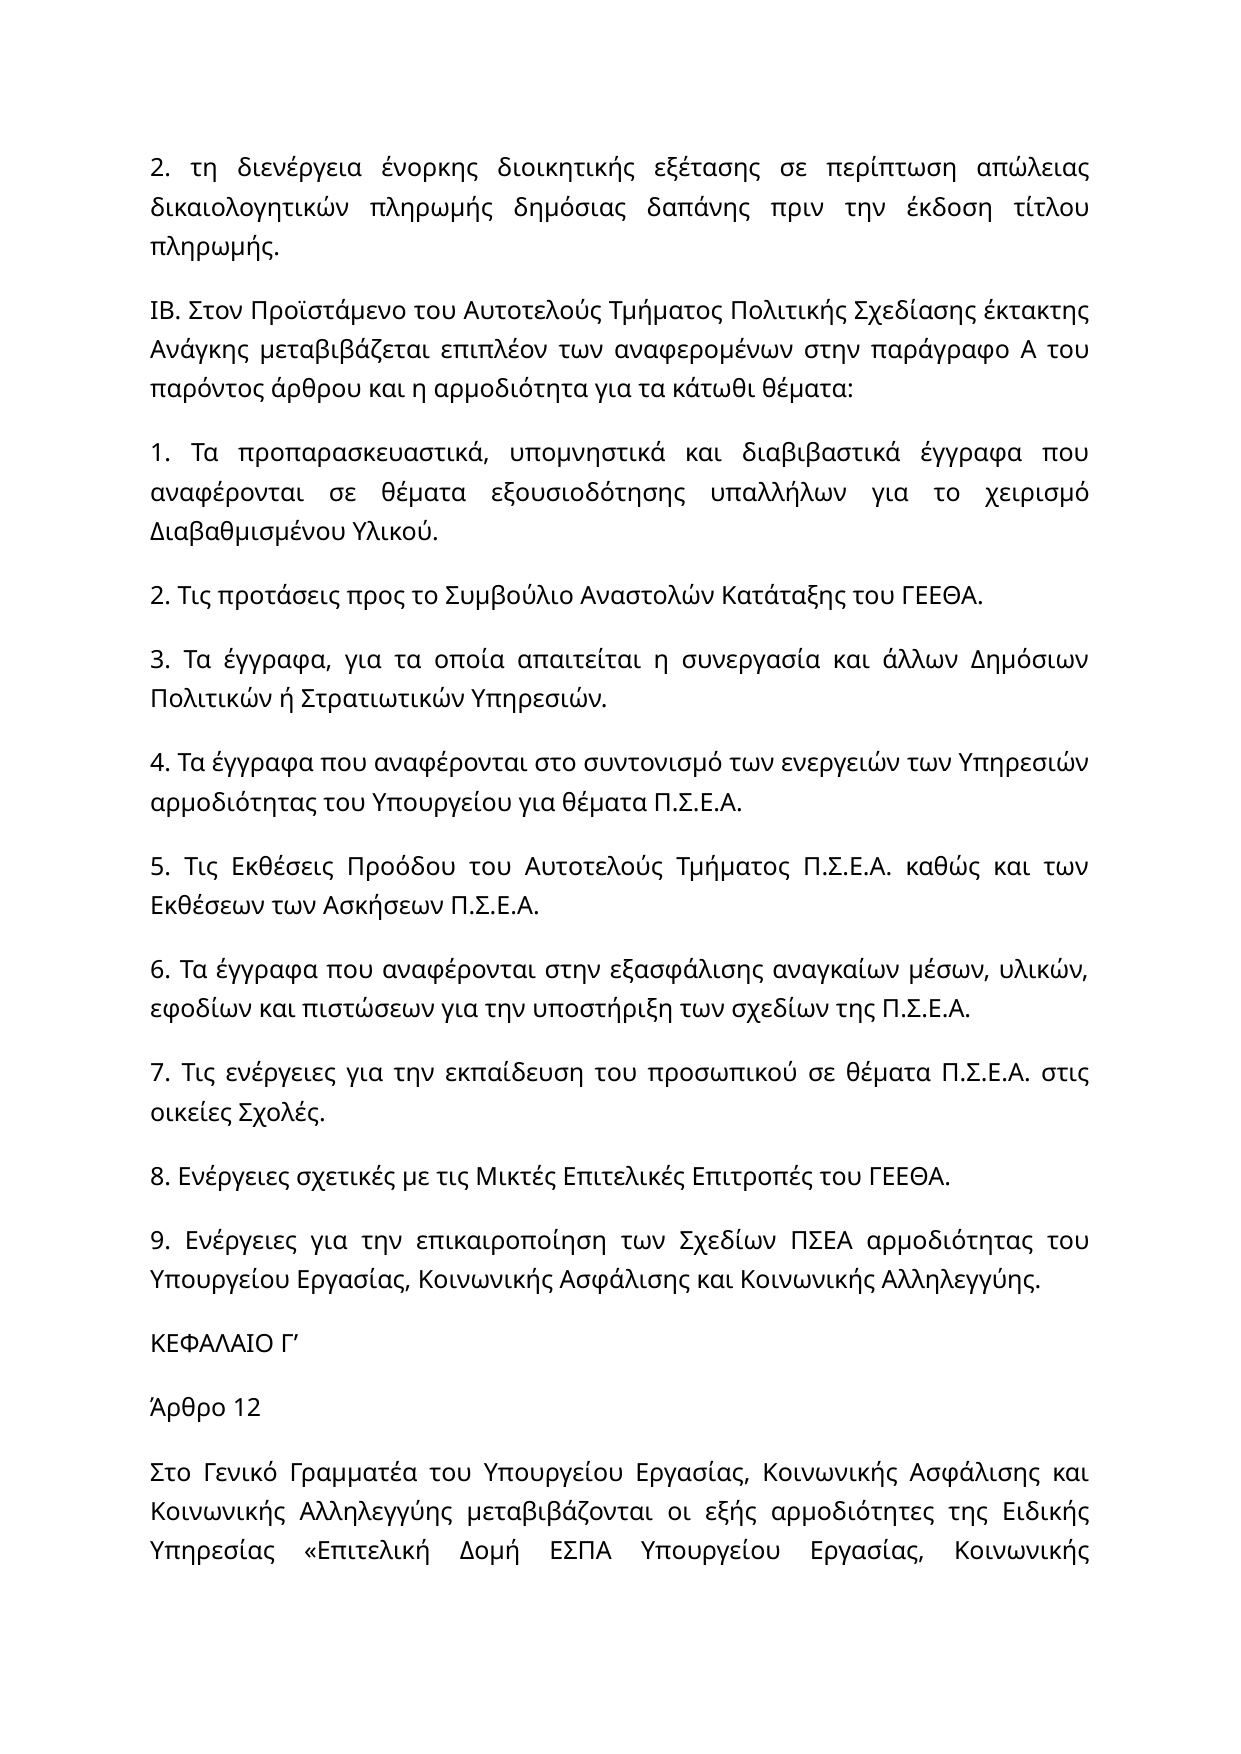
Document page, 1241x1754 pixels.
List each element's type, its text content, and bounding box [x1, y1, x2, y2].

text 7. Τις ενέργειες για την εκπαίδευση του προσωπικού σε θέματα Π.Σ.Ε.Α. στις οικείες Σχολές. [150, 1055, 1090, 1128]
text 3. Τα έγγραφα, για τα οποία απαιτείται η συνεργασία και άλλων Δημόσιων Πολιτικών ή Στρατιωτικών Υπηρεσιών. [150, 642, 1090, 715]
text 6. Τα έγγραφα που αναφέρονται στην εξασφάλισης αναγκαίων μέσων, υλικών, εφοδίων και πιστώσεων για την υποστήριξη των σχεδίων της Π.Σ.Ε.Α. [150, 952, 1090, 1025]
text 1. Τα προπαρασκευαστικά, υπομνηστικά και διαβιβαστικά έγγραφα που αναφέρονται σε θέματα εξουσιοδότησης υπαλλήλων για το χειρισμό Διαβαθμισμένου Υλικού. [150, 435, 1090, 547]
text 4. Τα έγγραφα που αναφέρονται στο συντονισμό των ενεργειών των Υπηρεσιών αρμοδιότητας του Υπουργείου για θέματα Π.Σ.Ε.Α. [150, 745, 1090, 818]
text Άρθρο 12 [150, 1390, 1090, 1424]
text IB. Στον Προϊστάμενο του Αυτοτελούς Τμήματος Πολιτικής Σχεδίασης έκτακτης Ανάγκης μεταβιβάζεται επιπλέον των αναφερομένων στην παράγραφο Α του παρόντος άρθρου και η αρμοδιότητα για τα κάτωθι θέματα: [150, 292, 1090, 405]
text 2. Τις προτάσεις προς το Συμβούλιο Αναστολών Κατάταξης του ΓΕΕΘΑ. [150, 577, 1090, 612]
text 2. τη διενέργεια ένορκης διοικητικής εξέτασης σε περίπτωση απώλειας δικαιολογητικών πληρωμής δημόσιας δαπάνης πριν την έκδοση τίτλου πληρωμής. [150, 150, 1090, 262]
text 8. Ενέργειες σχετικές με τις Μικτές Επιτελικές Επιτροπές του ΓΕΕΘΑ. [150, 1158, 1090, 1192]
text 5. Τις Εκθέσεις Προόδου του Αυτοτελούς Τμήματος Π.Σ.Ε.Α. καθώς και των Εκθέσεων των Ασκήσεων Π.Σ.Ε.Α. [150, 848, 1090, 922]
text Στο Γενικό Γραμματέα του Υπουργείου Εργασίας, Κοινωνικής Ασφάλισης και Κοινωνικής Αλληλεγγύης μεταβιβάζονται οι εξής αρμοδιότητες της Ειδικής Υπηρεσίας «Επιτελική Δομή ΕΣΠΑ Υπουργείου Εργασίας, Κοινωνικής [150, 1454, 1090, 1567]
text 9. Ενέργειες για την επικαιροποίηση των Σχεδίων ΠΣΕΑ αρμοδιότητας του Υπουργείου Εργασίας, Κοινωνικής Ασφάλισης και Κοινωνικής Αλληλεγγύης. [150, 1222, 1090, 1296]
text ΚΕΦΑΛΑΙΟ Γ’ [150, 1326, 1090, 1360]
